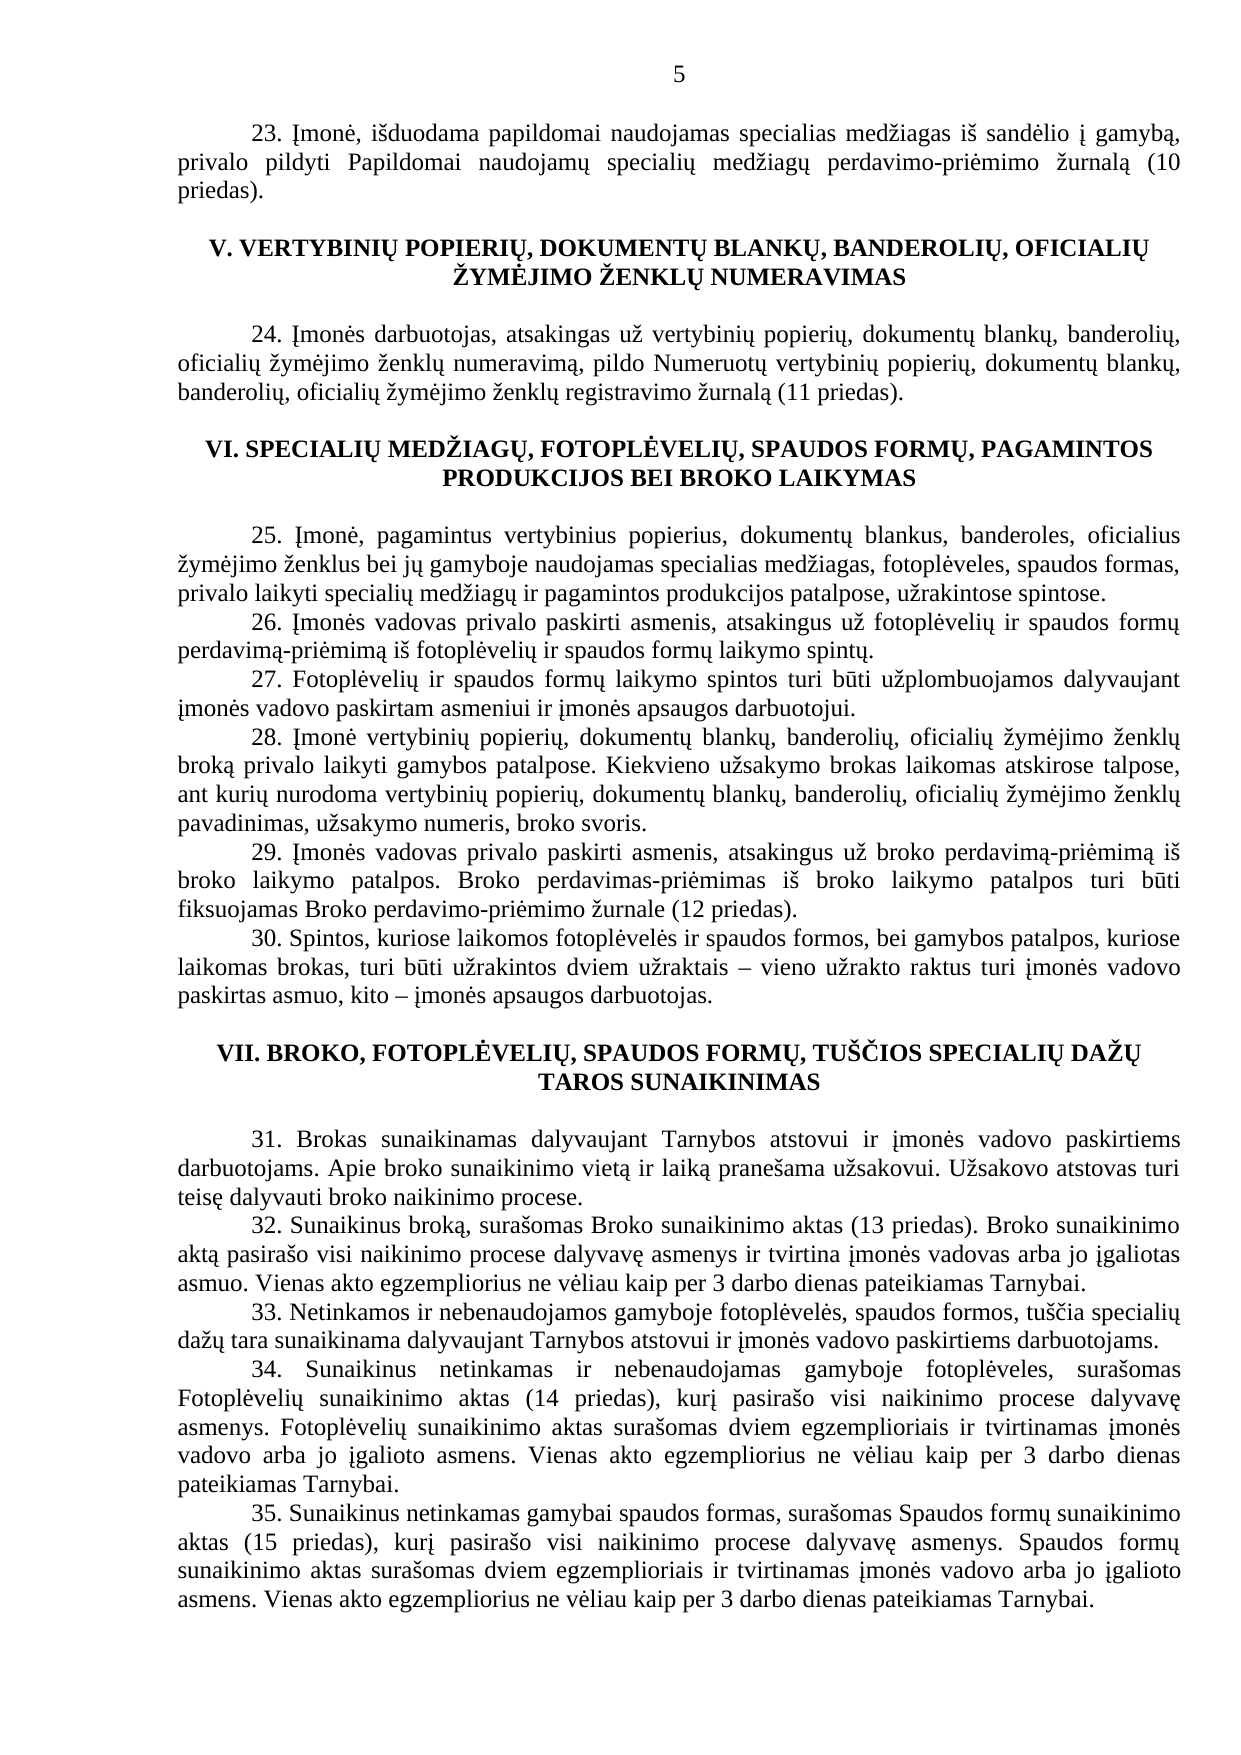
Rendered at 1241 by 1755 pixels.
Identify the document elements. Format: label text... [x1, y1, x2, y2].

text 29. Įmonės vadovas privalo paskirti asmenis, atsakingus už broko perdavimą-priėmimą iš broko laikymo patalpos. Broko perdavimas-priėmimas iš broko laikymo patalpos turi būti fiksuojamas Broko perdavimo-priėmimo žurnale (12 priedas). [177, 837, 1181, 923]
text V. VERTYBINIŲ POPIERIŲ, DOKUMENTŲ BLANKŲ, BANDEROLIŲ, OFICIALIŲ ŽYMĖJIMO ŽENKLŲ NUMERAVIMAS [177, 233, 1181, 291]
text VII. BROKO, FOTOPLĖVELIŲ, SPAUDOS FORMŲ, TUŠČIOS SPECIALIŲ DAŽŲ TAROS SUNAIKINIMAS [177, 1038, 1181, 1096]
text VI. SPECIALIŲ MEDŽIAGŲ, FOTOPLĖVELIŲ, SPAUDOS FORMŲ, PAGAMINTOS PRODUKCIJOS BEI BROKO LAIKYMAS [177, 434, 1181, 492]
text 33. Netinkamos ir nebenaudojamos gamyboje fotoplėvelės, spaudos formos, tuščia specialių dažų tara sunaikinama dalyvaujant Tarnybos atstovui ir įmonės vadovo paskirtiems darbuotojams. [177, 1297, 1181, 1354]
text 31. Brokas sunaikinamas dalyvaujant Tarnybos atstovui ir įmonės vadovo paskirtiems darbuotojams. Apie broko sunaikinimo vietą ir laiką pranešama užsakovui. Užsakovo atstovas turi teisę dalyvauti broko naikinimo procese. [177, 1124, 1181, 1211]
text 35. Sunaikinus netinkamas gamybai spaudos formas, surašomas Spaudos formų sunaikinimo aktas (15 priedas), kurį pasirašo visi naikinimo procese dalyvavę asmenys. Spaudos formų sunaikinimo aktas surašomas dviem egzemplioriais ir tvirtinamas įmonės vadovo arba jo įgalioto asmens. Vienas akto egzempliorius ne vėliau kaip per 3 darbo dienas pateikiamas Tarnybai. [177, 1498, 1181, 1613]
text 23. Įmonė, išduodama papildomai naudojamas specialias medžiagas iš sandėlio į gamybą, privalo pildyti Papildomai naudojamų specialių medžiagų perdavimo-priėmimo žurnalą (10 priedas). [177, 118, 1181, 204]
text 28. Įmonė vertybinių popierių, dokumentų blankų, banderolių, oficialių žymėjimo ženklų broką privalo laikyti gamybos patalpose. Kiekvieno užsakymo brokas laikomas atskirose talpose, ant kurių nurodoma vertybinių popierių, dokumentų blankų, banderolių, oficialių žymėjimo ženklų pavadinimas, užsakymo numeris, broko svoris. [177, 722, 1181, 837]
text 32. Sunaikinus broką, surašomas Broko sunaikinimo aktas (13 priedas). Broko sunaikinimo aktą pasirašo visi naikinimo procese dalyvavę asmenys ir tvirtina įmonės vadovas arba jo įgaliotas asmuo. Vienas akto egzempliorius ne vėliau kaip per 3 darbo dienas pateikiamas Tarnybai. [177, 1211, 1181, 1297]
text 24. Įmonės darbuotojas, atsakingas už vertybinių popierių, dokumentų blankų, banderolių, oficialių žymėjimo ženklų numeravimą, pildo Numeruotų vertybinių popierių, dokumentų blankų, banderolių, oficialių žymėjimo ženklų registravimo žurnalą (11 priedas). [177, 319, 1181, 406]
text 27. Fotoplėvelių ir spaudos formų laikymo spintos turi būti užplombuojamos dalyvaujant įmonės vadovo paskirtam asmeniui ir įmonės apsaugos darbuotojui. [177, 664, 1181, 722]
text 30. Spintos, kuriose laikomos fotoplėvelės ir spaudos formos, bei gamybos patalpos, kuriose laikomas brokas, turi būti užrakintos dviem užraktais – vieno užrakto raktus turi įmonės vadovo paskirtas asmuo, kito – įmonės apsaugos darbuotojas. [177, 923, 1181, 1009]
text 26. Įmonės vadovas privalo paskirti asmenis, atsakingus už fotoplėvelių ir spaudos formų perdavimą-priėmimą iš fotoplėvelių ir spaudos formų laikymo spintų. [177, 607, 1181, 664]
text 34. Sunaikinus netinkamas ir nebenaudojamas gamyboje fotoplėveles, surašomas Fotoplėvelių sunaikinimo aktas (14 priedas), kurį pasirašo visi naikinimo procese dalyvavę asmenys. Fotoplėvelių sunaikinimo aktas surašomas dviem egzemplioriais ir tvirtinamas įmonės vadovo arba jo įgalioto asmens. Vienas akto egzempliorius ne vėliau kaip per 3 darbo dienas pateikiamas Tarnybai. [177, 1354, 1181, 1498]
text 25. Įmonė, pagamintus vertybinius popierius, dokumentų blankus, banderoles, oficialius žymėjimo ženklus bei jų gamyboje naudojamas specialias medžiagas, fotoplėveles, spaudos formas, privalo laikyti specialių medžiagų ir pagamintos produkcijos patalpose, užrakintose spintose. [177, 521, 1181, 607]
